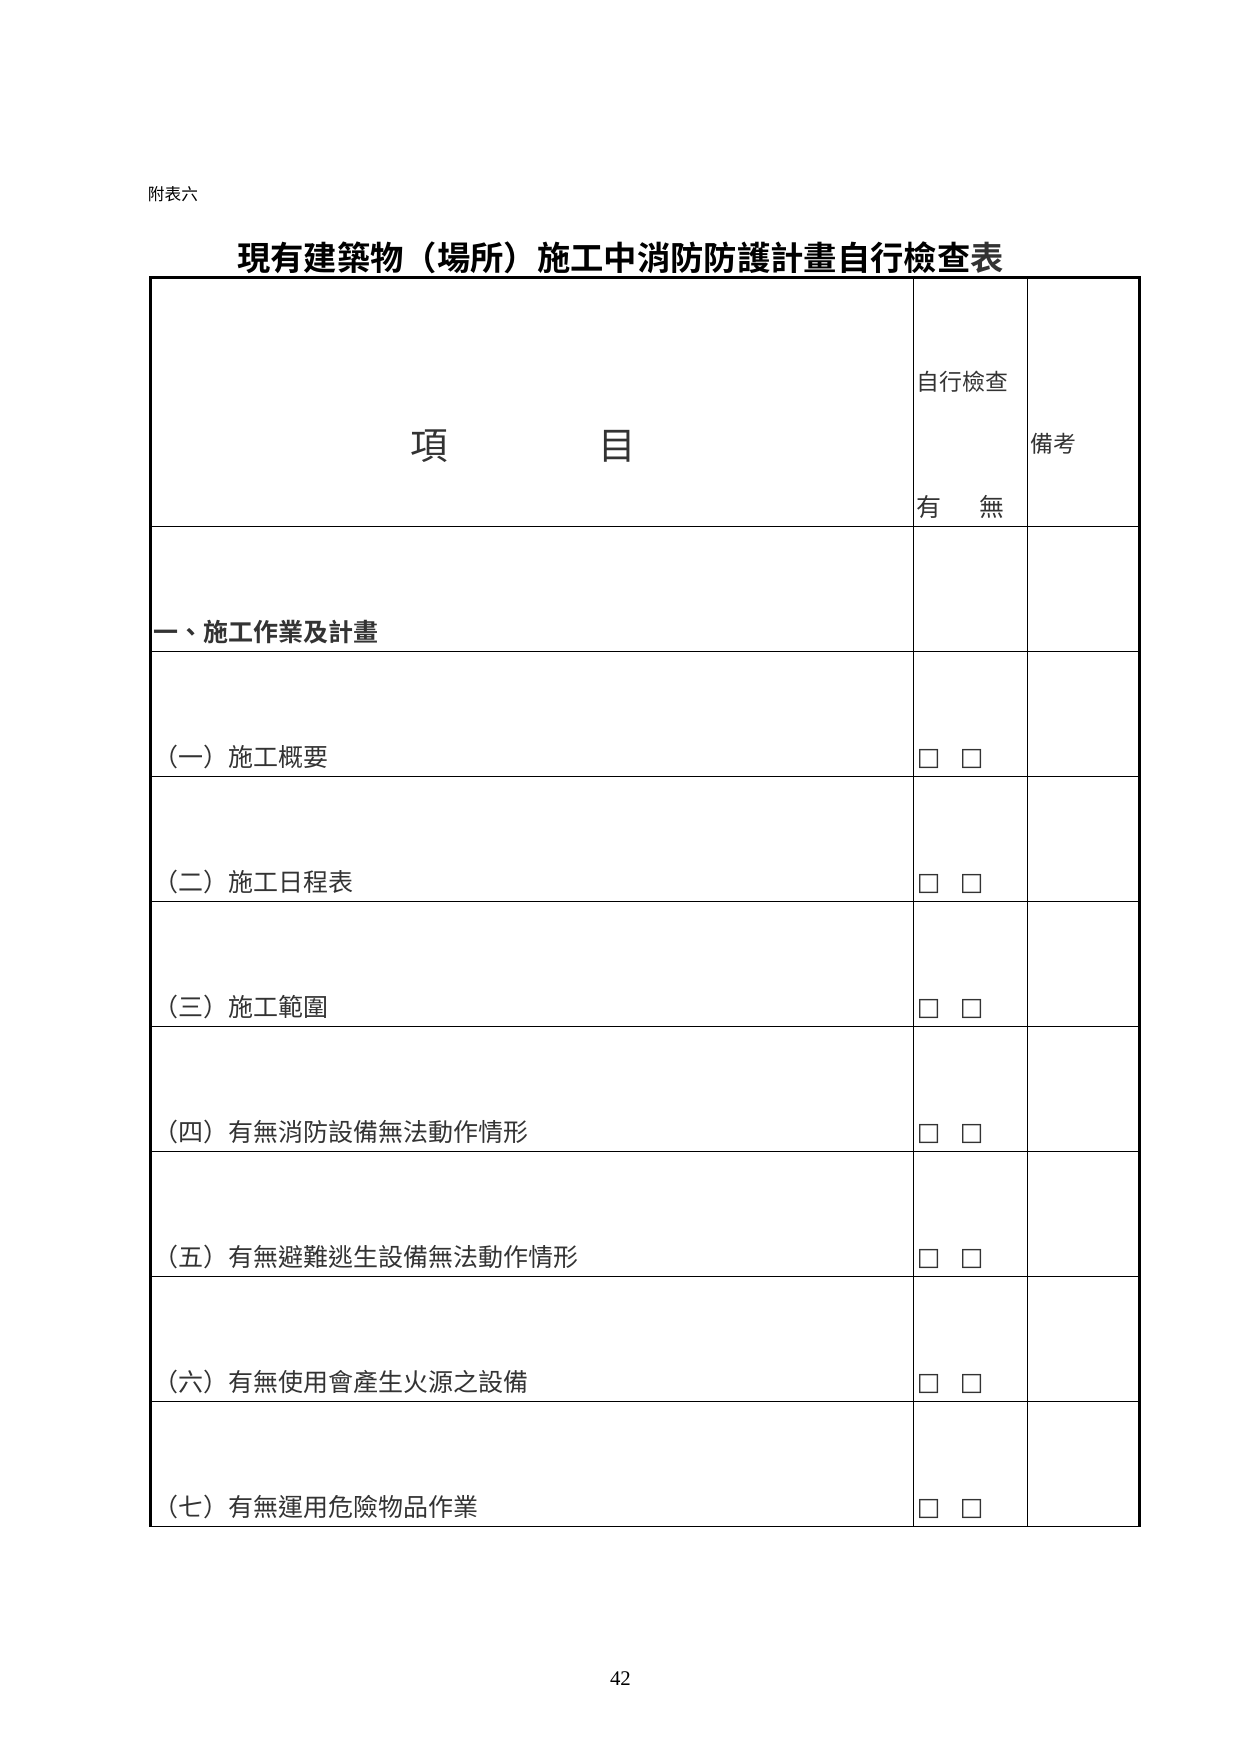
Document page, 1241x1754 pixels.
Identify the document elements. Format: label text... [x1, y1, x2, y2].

text 現有建築物（場所）施工中消防防護計畫自行檢查表 [148, 214, 1092, 276]
table_cell （七）有無運用危險物品作業 [152, 1402, 913, 1526]
table_cell [1028, 1027, 1138, 1151]
table_cell [914, 527, 1027, 651]
table_cell [1028, 777, 1138, 901]
table_cell □ □ [914, 1152, 1027, 1276]
table_cell （一）施工概要 [152, 652, 913, 776]
table_header 自行檢查 [914, 279, 1027, 401]
table_cell （六）有無使用會產生火源之設備 [152, 1277, 913, 1401]
table_cell 有 無 [914, 401, 1027, 526]
table_cell □ □ [914, 1277, 1027, 1401]
table_cell [1028, 1277, 1138, 1401]
table_cell 一、施工作業及計畫 [152, 527, 913, 651]
table_cell □ □ [914, 652, 1027, 776]
table_cell [1028, 527, 1138, 651]
text 附表六 [148, 151, 1092, 214]
table_cell （五）有無避難逃生設備無法動作情形 [152, 1152, 913, 1276]
table_cell （四）有無消防設備無法動作情形 [152, 1027, 913, 1151]
table_cell [1028, 1152, 1138, 1276]
table_cell □ □ [914, 1027, 1027, 1151]
table_cell □ □ [914, 902, 1027, 1026]
table_cell [1028, 1402, 1138, 1526]
table_cell （二）施工日程表 [152, 777, 913, 901]
table_header 備考 [1028, 279, 1138, 526]
table_cell （三）施工範圍 [152, 902, 913, 1026]
table_cell [1028, 652, 1138, 776]
table_header 項 目 [152, 279, 913, 526]
table_cell □ □ [914, 777, 1027, 901]
table_cell □ □ [914, 1402, 1027, 1526]
table_cell [1028, 902, 1138, 1026]
